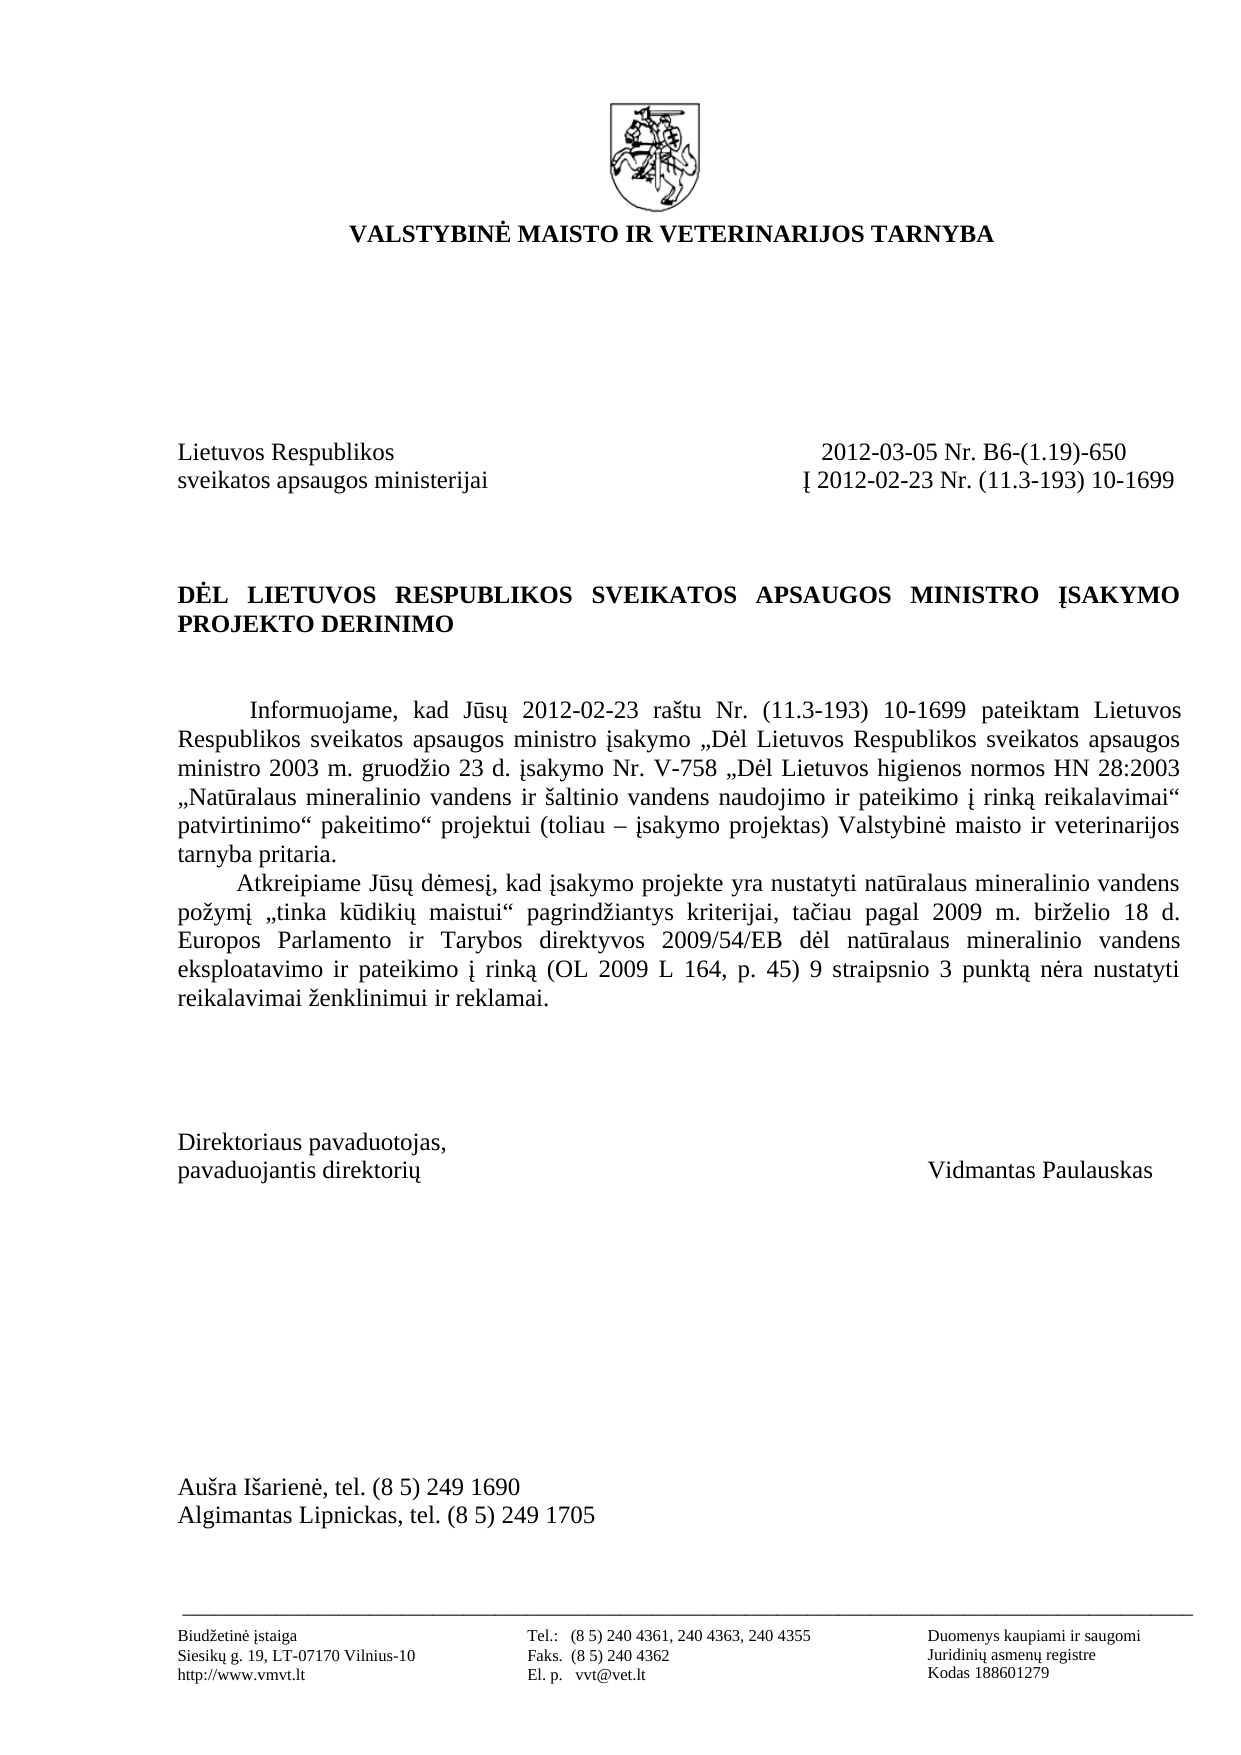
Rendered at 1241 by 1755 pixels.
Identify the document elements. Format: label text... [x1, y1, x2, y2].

text pavaduojantis direktorių Vidmantas Paulauskas [177, 1155, 1181, 1184]
text Aušra Išarienė, tel. (8 5) 249 1690 [177, 1472, 1181, 1500]
text El. p. vvt@vet.lt [527, 1664, 865, 1684]
text Juridinių asmenų registre Kodas 188601279 [927, 1645, 1191, 1682]
text Biudžetinė įstaiga [177, 1626, 453, 1645]
text Atkreipiame Jūsų dėmesį, kad įsakymo projekte yra nustatyti natūralaus mineralinio vandens požymį „tinka kūdikių maistui“ pagrindžiantys kriterijai, tačiau pagal 2009 m. birželio 18 d. Europos Parlamento ir Tarybos direktyvos 2009/54/EB dėl natūralaus mineralinio vandens eksploatavimo ir pateikimo į rinką (OL 2009 L 164, p. 45) 9 straipsnio 3 punktą nėra nustatyti reikalavimai ženklinimui ir reklamai. [177, 868, 1181, 1012]
text Direktoriaus pavaduotojas, [177, 1127, 1181, 1155]
text Algimantas Lipnickas, tel. (8 5) 249 1705 [177, 1500, 1181, 1529]
text Lietuvos Respublikos 2012-03-05 Nr. B6-(1.19)-650 [177, 437, 1181, 465]
text VALSTYBINĖ MAISTO IR VETERINARIJOS TARNYBA [177, 219, 1167, 248]
text Informuojame, kad Jūsų 2012-02-23 raštu Nr. (11.3-193) 10-1699 pateiktam Lietuvos Respublikos sveikatos apsaugos ministro įsakymo „Dėl Lietuvos Respublikos sveikatos apsaugos ministro 2003 m. gruodžio 23 d. įsakymo Nr. V-758 „Dėl Lietuvos higienos normos HN 28:2003 „Natūralaus mineralinio vandens ir šaltinio vandens naudojimo ir pateikimo į rinką reikalavimai“ patvirtinimo“ pakeitimo“ projektui (toliau – įsakymo projektas) Valstybinė maisto ir veterinarijos tarnyba pritaria. [177, 695, 1181, 868]
text Faks. (8 5) 240 4362 [527, 1645, 865, 1664]
text Tel.: (8 5) 240 4361, 240 4363, 240 4355 [527, 1626, 865, 1645]
text DĖL LIETUVOS RESPUBLIKOS SVEIKATOS APSAUGOS MINISTRO ĮSAKYMO PROJEKTO DERINIMO [177, 580, 1181, 638]
text http://www.vmvt.lt [177, 1664, 453, 1684]
text Duomenys kaupiami ir saugomi [927, 1626, 1191, 1645]
text sveikatos apsaugos ministerijai Į 2012-02-23 Nr. (11.3-193) 10-1699 [177, 465, 1181, 494]
text _________________________________________________________________________________________________ [177, 1594, 1190, 1618]
text Siesikų g. 19, LT-07170 Vilnius-10 [177, 1645, 453, 1664]
